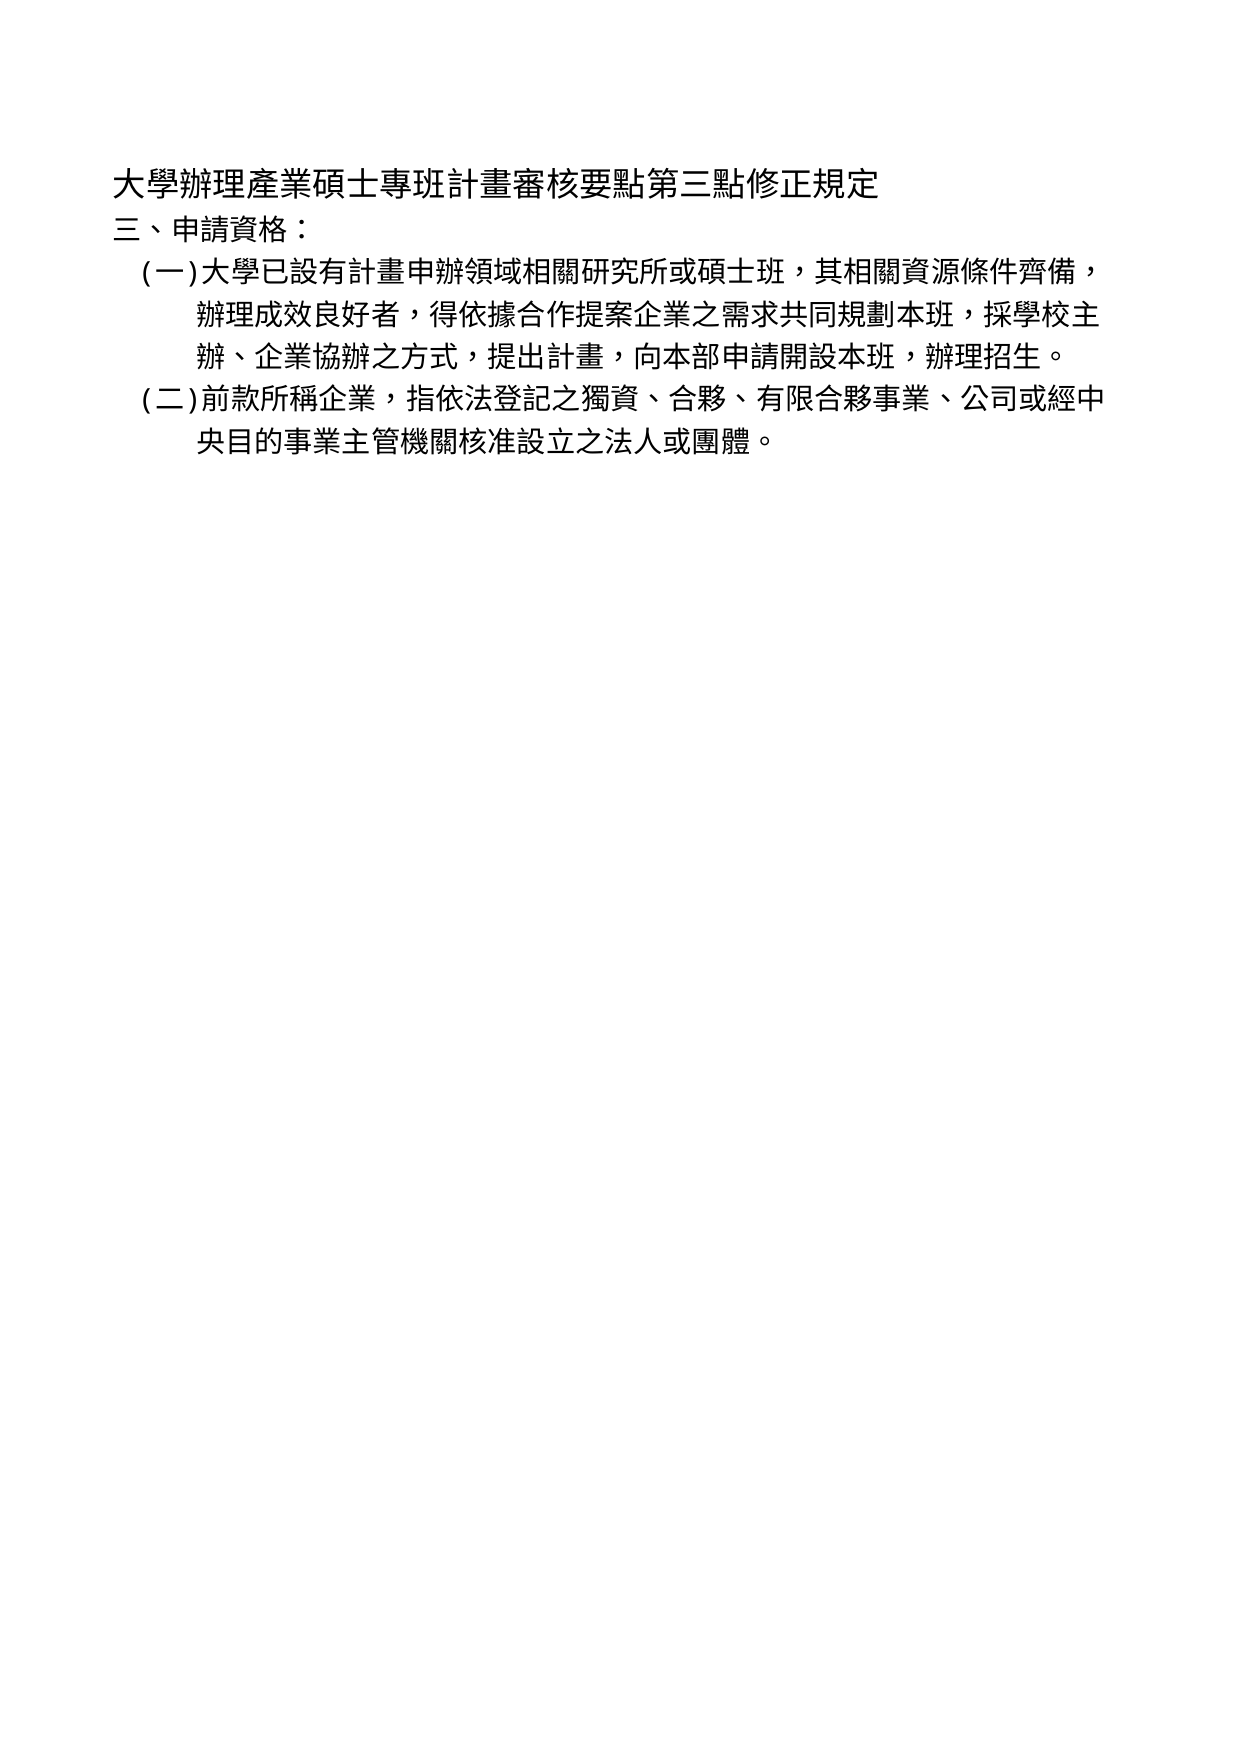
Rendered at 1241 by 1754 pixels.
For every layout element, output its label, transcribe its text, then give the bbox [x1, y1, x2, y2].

text 三、申請資格： [112, 206, 1128, 249]
text 大學辦理產業碩士專班計畫審核要點第三點修正規定 [112, 158, 1128, 206]
text (二)前款所稱企業，指依法登記之獨資、合夥、有限合夥事業、公司或經中央目的事業主管機關核准設立之法人或團體。 [137, 376, 1128, 460]
text (一)大學已設有計畫申辦領域相關研究所或碩士班，其相關資源條件齊備，辦理成效良好者，得依據合作提案企業之需求共同規劃本班，採學校主辦、企業協辦之方式，提出計畫，向本部申請開設本班，辦理招生。 [137, 249, 1128, 376]
